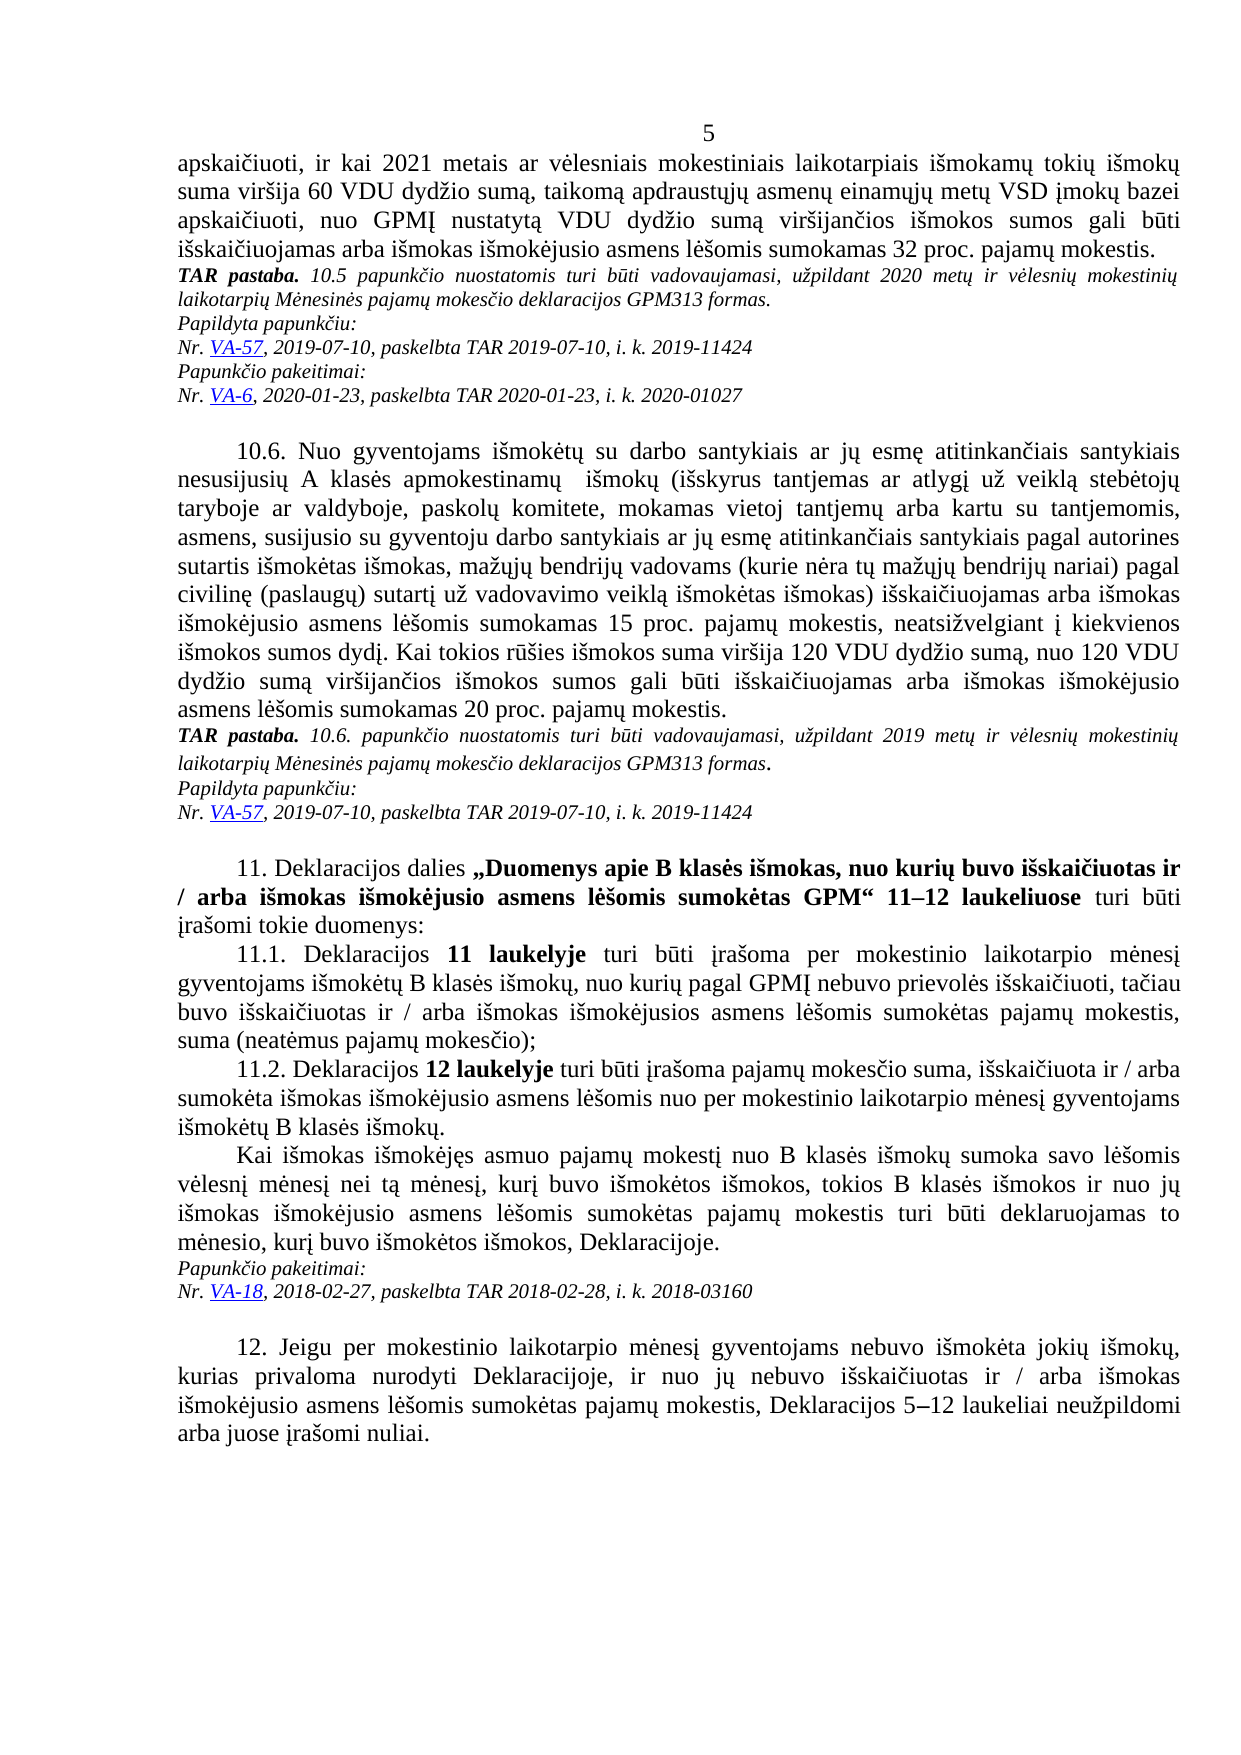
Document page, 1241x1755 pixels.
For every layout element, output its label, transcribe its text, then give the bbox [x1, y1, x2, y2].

text Nr. VA-57, 2019-07-10, paskelbta TAR 2019-07-10, i. k. 2019-11424 [177, 335, 1181, 359]
text 11.2. Deklaracijos 12 laukelyje turi būti įrašoma pajamų mokesčio suma, išskaičiuota ir / arba sumokėta išmokas išmokėjusio asmens lėšomis nuo per mokestinio laikotarpio mėnesį gyventojams išmokėtų B klasės išmokų. [177, 1054, 1181, 1140]
text Nr. VA-18, 2018-02-27, paskelbta TAR 2018-02-28, i. k. 2018-03160 [177, 1279, 1181, 1303]
text Papildyta papunkčiu: [177, 311, 1181, 335]
text 10.6. Nuo gyventojams išmokėtų su darbo santykiais ar jų esmę atitinkančiais santykiais nesusijusių A klasės apmokestinamų išmokų (išskyrus tantjemas ar atlygį už veiklą stebėtojų taryboje ar valdyboje, paskolų komitete, mokamas vietoj tantjemų arba kartu su tantjemomis, asmens, susijusio su gyventoju darbo santykiais ar jų esmę atitinkančiais santykiais pagal autorines sutartis išmokėtas išmokas, mažųjų bendrijų vadovams (kurie nėra tų mažųjų bendrijų nariai) pagal civilinę (paslaugų) sutartį už vadovavimo veiklą išmokėtas išmokas) išskaičiuojamas arba išmokas išmokėjusio asmens lėšomis sumokamas 15 proc. pajamų mokestis, neatsižvelgiant į kiekvienos išmokos sumos dydį. Kai tokios rūšies išmokos suma viršija 120 VDU dydžio sumą, nuo 120 VDU dydžio sumą viršijančios išmokos sumos gali būti išskaičiuojamas arba išmokas išmokėjusio asmens lėšomis sumokamas 20 proc. pajamų mokestis. [177, 436, 1181, 723]
text 12. Jeigu per mokestinio laikotarpio mėnesį gyventojams nebuvo išmokėta jokių išmokų, kurias privaloma nurodyti Deklaracijoje, ir nuo jų nebuvo išskaičiuotas ir / arba išmokas išmokėjusio asmens lėšomis sumokėtas pajamų mokestis, Deklaracijos 5–12 laukeliai neužpildomi arba juose įrašomi nuliai. [177, 1332, 1181, 1447]
text TAR pastaba. 10.5 papunkčio nuostatomis turi būti vadovaujamasi, užpildant 2020 metų ir vėlesnių mokestinių laikotarpių Mėnesinės pajamų mokesčio deklaracijos GPM313 formas. [177, 263, 1181, 311]
text TAR pastaba. 10.6. papunkčio nuostatomis turi būti vadovaujamasi, užpildant 2019 metų ir vėlesnių mokestinių laikotarpių Mėnesinės pajamų mokesčio deklaracijos GPM313 formas. [177, 723, 1181, 776]
text Kai išmokas išmokėjęs asmuo pajamų mokestį nuo B klasės išmokų sumoka savo lėšomis vėlesnį mėnesį nei tą mėnesį, kurį buvo išmokėtos išmokos, tokios B klasės išmokos ir nuo jų išmokas išmokėjusio asmens lėšomis sumokėtas pajamų mokestis turi būti deklaruojamas to mėnesio, kurį buvo išmokėtos išmokos, Deklaracijoje. [177, 1140, 1181, 1255]
text Papunkčio pakeitimai: [177, 1255, 1181, 1279]
text Nr. VA-6, 2020-01-23, paskelbta TAR 2020-01-23, i. k. 2020-01027 [177, 383, 1181, 407]
text 11. Deklaracijos dalies „Duomenys apie B klasės išmokas, nuo kurių buvo išskaičiuotas ir / arba išmokas išmokėjusio asmens lėšomis sumokėtas GPM“ 11–12 laukeliuose turi būti įrašomi tokie duomenys: [177, 853, 1181, 939]
text 11.1. Deklaracijos 11 laukelyje turi būti įrašoma per mokestinio laikotarpio mėnesį gyventojams išmokėtų B klasės išmokų, nuo kurių pagal GPMĮ nebuvo prievolės išskaičiuoti, tačiau buvo išskaičiuotas ir / arba išmokas išmokėjusios asmens lėšomis sumokėtas pajamų mokestis, suma (neatėmus pajamų mokesčio); [177, 939, 1181, 1054]
text Papunkčio pakeitimai: [177, 359, 1181, 383]
text Papildyta papunkčiu: [177, 776, 1181, 800]
text Nr. VA-57, 2019-07-10, paskelbta TAR 2019-07-10, i. k. 2019-11424 [177, 800, 1181, 824]
text apskaičiuoti, ir kai 2021 metais ar vėlesniais mokestiniais laikotarpiais išmokamų tokių išmokų suma viršija 60 VDU dydžio sumą, taikomą apdraustųjų asmenų einamųjų metų VSD įmokų bazei apskaičiuoti, nuo GPMĮ nustatytą VDU dydžio sumą viršijančios išmokos sumos gali būti išskaičiuojamas arba išmokas išmokėjusio asmens lėšomis sumokamas 32 proc. pajamų mokestis. [177, 148, 1181, 263]
